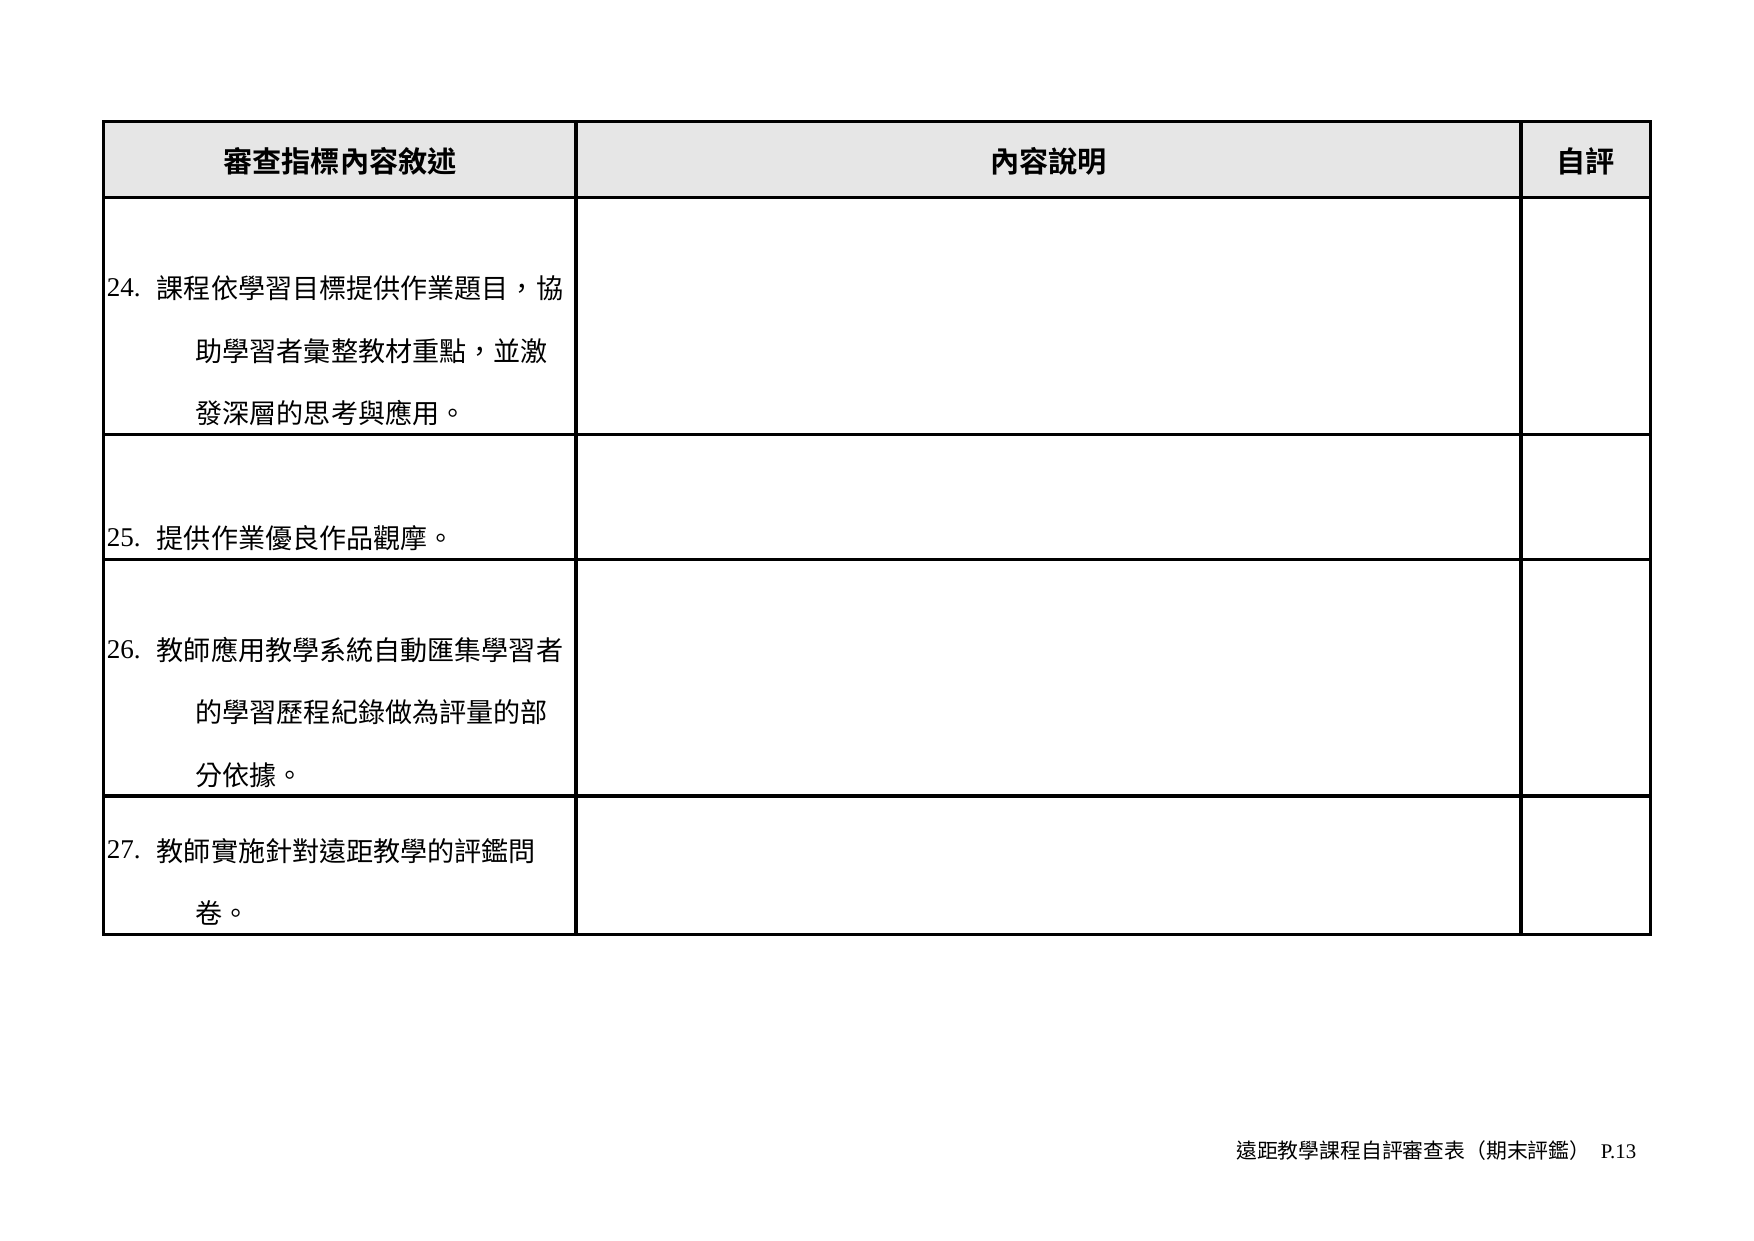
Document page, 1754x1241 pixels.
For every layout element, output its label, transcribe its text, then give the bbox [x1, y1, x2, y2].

table_cell 課程依學習目標提供作業題目，協助學習者彙整教材重點，並激發深層的思考與應用。 [105, 199, 574, 433]
table_cell 提供作業優良作品觀摩。 [105, 436, 574, 558]
table_header 內容說明 [578, 123, 1519, 196]
table_header 審查指標內容敘述 [105, 123, 574, 196]
table_header 自評 [1523, 123, 1649, 196]
table_cell [578, 561, 1519, 794]
table_cell [1523, 436, 1649, 558]
table_cell [1523, 798, 1649, 933]
table_cell 教師實施針對遠距教學的評鑑問卷。 [105, 798, 574, 933]
table_cell [578, 436, 1519, 558]
table_cell [578, 199, 1519, 433]
table_cell [1523, 199, 1649, 433]
table_cell 教師應用教學系統自動匯集學習者的學習歷程紀錄做為評量的部分依據。 [105, 561, 574, 794]
table_cell [578, 798, 1519, 933]
table_cell [1523, 561, 1649, 794]
